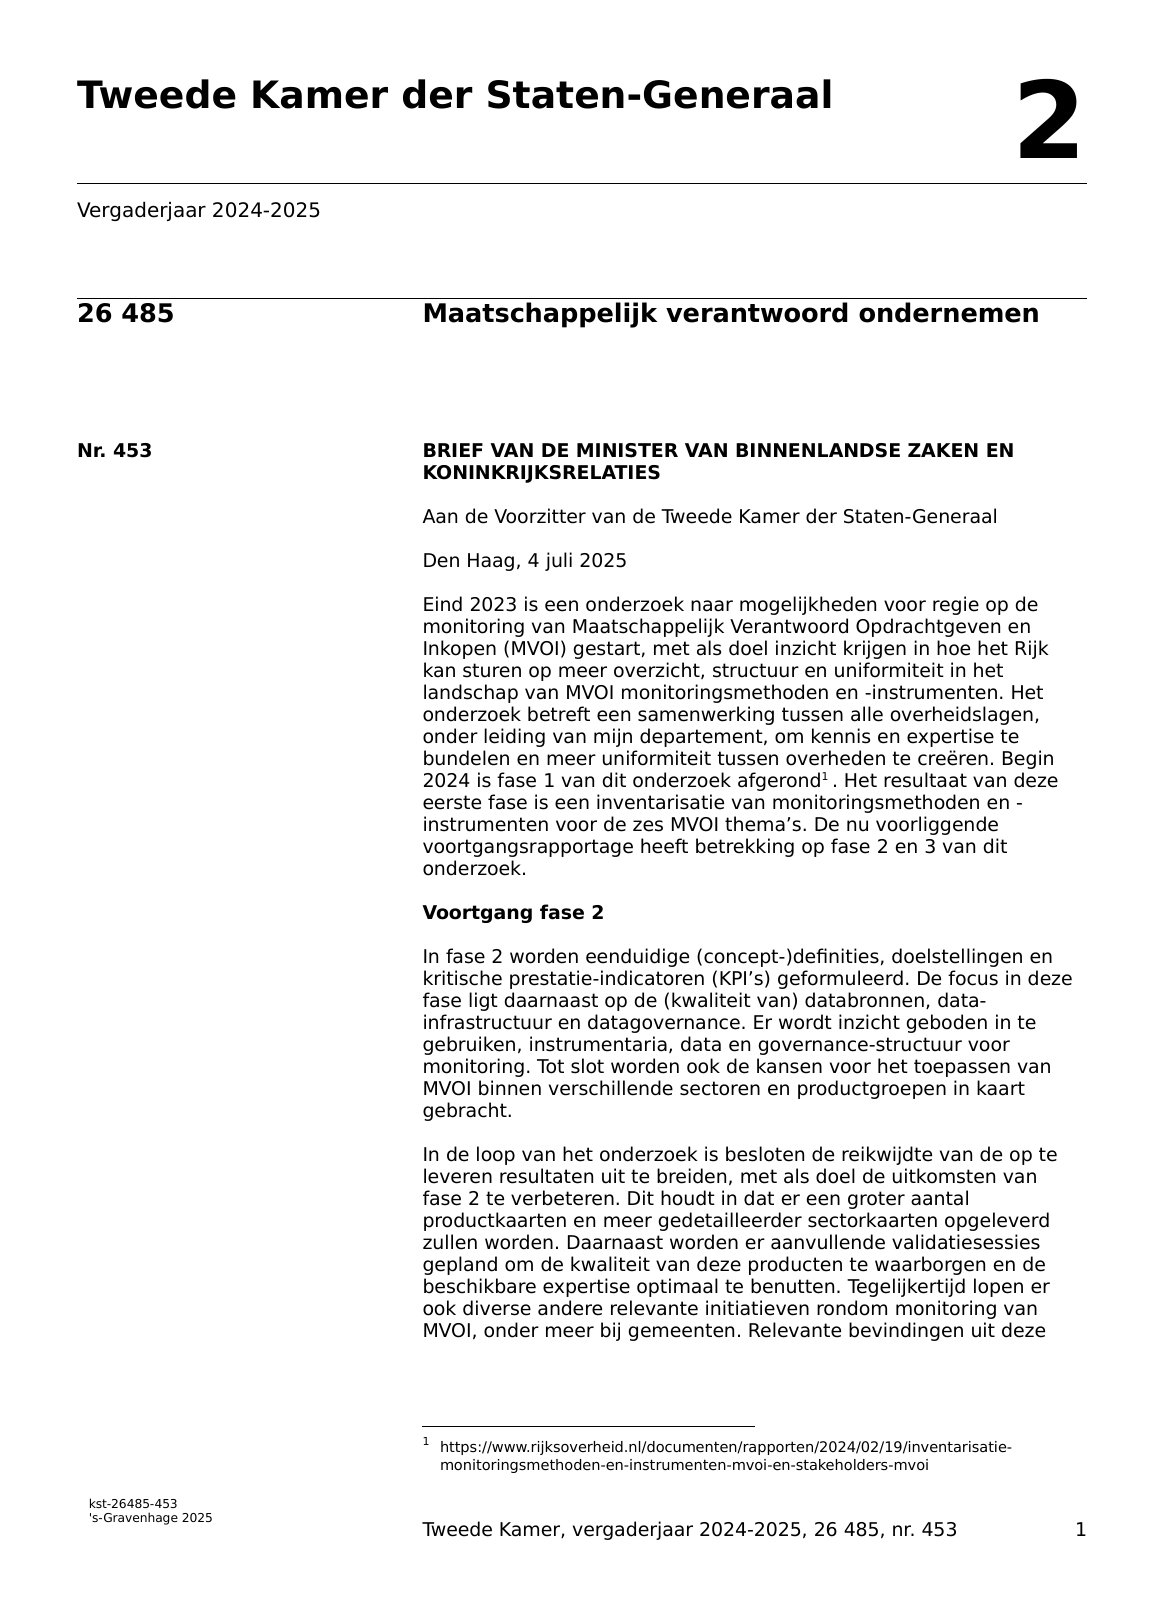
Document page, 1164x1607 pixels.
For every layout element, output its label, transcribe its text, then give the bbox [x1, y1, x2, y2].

text 's-Gravenhage 2025 [88, 1511, 323, 1525]
text In de loop van het onderzoek is besloten de reikwijdte van de op te leveren resultaten uit te breiden, met als doel de uitkomsten van fase 2 te verbeteren. Dit houdt in dat er een groter aantal productkaarten en meer gedetailleerder sectorkaarten opgeleverd zullen worden. Daarnaast worden er aanvullende validatiesessies gepland om de kwaliteit van deze producten te waarborgen en de beschikbare expertise optimaal te benutten. Tegelijkertijd lopen er ook diverse andere relevante initiatieven rondom monitoring van MVOI, onder meer bij gemeenten. Relevante bevindingen uit deze [422, 1144, 1087, 1342]
table_header 2 [886, 59, 1087, 183]
text kst-26485-453 [88, 1497, 323, 1511]
text https://www.rijksoverheid.nl/documenten/rapporten/2024/02/19/inventarisatie-monitoringsmethoden-en-instrumenten-mvoi-en-stakeholders-mvoi [422, 1435, 1087, 1474]
text In fase 2 worden eenduidige (concept-)definities, doelstellingen en kritische prestatie-indicatoren (KPI’s) geformuleerd. De focus in deze fase ligt daarnaast op de (kwaliteit van) databronnen, data-infrastructuur en datagovernance. Er wordt inzicht geboden in te gebruiken, instrumentaria, data en governance-structuur voor monitoring. Tot slot worden ook de kansen voor het toepassen van MVOI binnen verschillende sectoren en productgroepen in kaart gebracht. [422, 946, 1087, 1122]
text Eind 2023 is een onderzoek naar mogelijkheden voor regie op de monitoring van Maatschappelijk Verantwoord Opdrachtgeven en Inkopen (MVOI) gestart, met als doel inzicht krijgen in hoe het Rijk kan sturen op meer overzicht, structuur en uniformiteit in het landschap van MVOI monitoringsmethoden en -instrumenten. Het onderzoek betreft een samenwerking tussen alle overheidslagen, onder leiding van mijn departement, om kennis en expertise te bundelen en meer uniformiteit tussen overheden te creëren. Begin 2024 is fase 1 van dit onderzoek afgerond. Het resultaat van deze eerste fase is een inventarisatie van monitoringsmethoden en -instrumenten voor de zes MVOI thema’s. De nu voorliggende voortgangsrapportage heeft betrekking op fase 2 en 3 van dit onderzoek. [422, 594, 1087, 880]
text Den Haag, 4 juli 2025 [422, 550, 1087, 572]
subtitle Nr. 453 BRIEF VAN DE MINISTER VAN BINNENLANDSE ZAKEN EN KONINKRIJKSRELATIES [77, 440, 1087, 484]
table_header Tweede Kamer der Staten-Generaal [77, 59, 886, 183]
table_cell Vergaderjaar 2024-2025 [77, 184, 1087, 298]
subtitle Voortgang fase 2 [422, 902, 1087, 924]
text Aan de Voorzitter van de Tweede Kamer der Staten-Generaal [422, 506, 1087, 528]
subtitle 26 485 Maatschappelijk verantwoord ondernemen [77, 299, 1087, 329]
